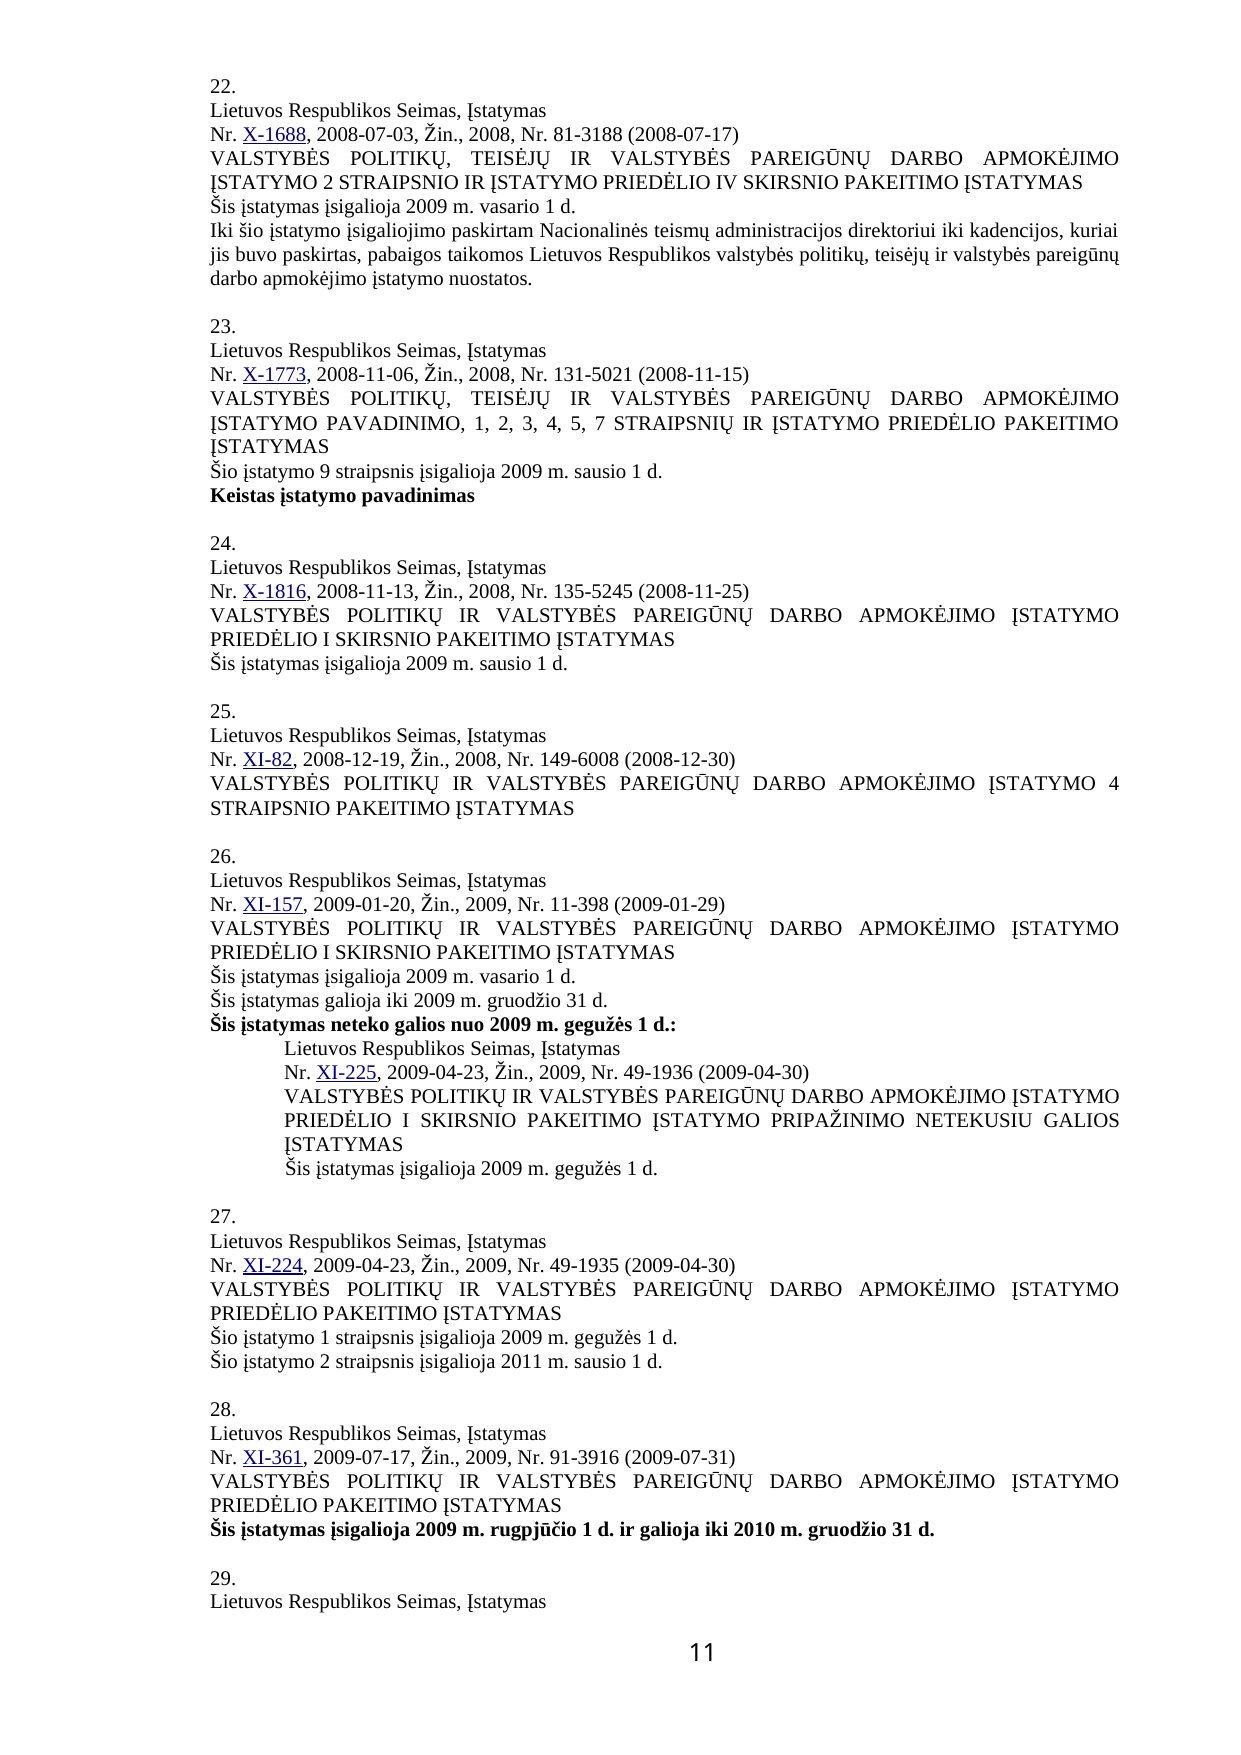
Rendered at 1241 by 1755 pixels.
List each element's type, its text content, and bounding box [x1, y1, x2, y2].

text Lietuvos Respublikos Seimas, Įstatymas [210, 1036, 1120, 1060]
text Lietuvos Respublikos Seimas, Įstatymas [210, 1589, 1120, 1613]
text Lietuvos Respublikos Seimas, Įstatymas [210, 338, 1120, 362]
text 22. [210, 73, 1120, 98]
text 26. [210, 843, 1120, 868]
text Iki šio įstatymo įsigaliojimo paskirtam Nacionalinės teismų administracijos direktoriui iki kadencijos, kuriai jis buvo paskirtas, pabaigos taikomos Lietuvos Respublikos valstybės politikų, teisėjų ir valstybės pareigūnų darbo apmokėjimo įstatymo nuostatos. [210, 218, 1120, 290]
text VALSTYBĖS POLITIKŲ IR VALSTYBĖS PAREIGŪNŲ DARBO APMOKĖJIMO ĮSTATYMO PRIEDĖLIO I SKIRSNIO PAKEITIMO ĮSTATYMAS [210, 916, 1120, 964]
text Šis įstatymas įsigalioja 2009 m. vasario 1 d. [210, 194, 1120, 218]
text Lietuvos Respublikos Seimas, Įstatymas [210, 1228, 1120, 1253]
text VALSTYBĖS POLITIKŲ, TEISĖJŲ IR VALSTYBĖS PAREIGŪNŲ DARBO APMOKĖJIMO ĮSTATYMO 2 STRAIPSNIO IR ĮSTATYMO PRIEDĖLIO IV SKIRSNIO PAKEITIMO ĮSTATYMAS [210, 146, 1120, 194]
text 25. [210, 699, 1120, 723]
text Nr. XI-157, 2009-01-20, Žin., 2009, Nr. 11-398 (2009-01-29) [210, 892, 1120, 916]
text Lietuvos Respublikos Seimas, Įstatymas [210, 868, 1120, 892]
text Lietuvos Respublikos Seimas, Įstatymas [210, 1421, 1120, 1445]
text Lietuvos Respublikos Seimas, Įstatymas [210, 98, 1120, 122]
text Šis įstatymas įsigalioja 2009 m. vasario 1 d. [210, 964, 1121, 988]
text Lietuvos Respublikos Seimas, Įstatymas [210, 723, 1120, 747]
text 24. [210, 531, 1120, 555]
text 29. [210, 1565, 1120, 1589]
text Nr. X-1773, 2008-11-06, Žin., 2008, Nr. 131-5021 (2008-11-15) [210, 362, 1120, 386]
text Nr. X-1688, 2008-07-03, Žin., 2008, Nr. 81-3188 (2008-07-17) [210, 122, 1120, 146]
text VALSTYBĖS POLITIKŲ, TEISĖJŲ IR VALSTYBĖS PAREIGŪNŲ DARBO APMOKĖJIMO ĮSTATYMO PAVADINIMO, 1, 2, 3, 4, 5, 7 STRAIPSNIŲ IR ĮSTATYMO PRIEDĖLIO PAKEITIMO ĮSTATYMAS [210, 386, 1120, 458]
text Šio įstatymo 2 straipsnis įsigalioja 2011 m. sausio 1 d. [210, 1349, 1120, 1373]
text Keistas įstatymo pavadinimas [210, 483, 1120, 507]
text Šio įstatymo 9 straipsnis įsigalioja 2009 m. sausio 1 d. [210, 458, 1120, 483]
text Šio įstatymo 1 straipsnis įsigalioja 2009 m. gegužės 1 d. [210, 1325, 1121, 1349]
text Šis įstatymas įsigalioja 2009 m. rugpjūčio 1 d. ir galioja iki 2010 m. gruodžio 31 d. [210, 1517, 1120, 1541]
text VALSTYBĖS POLITIKŲ IR VALSTYBĖS PAREIGŪNŲ DARBO APMOKĖJIMO ĮSTATYMO PRIEDĖLIO I SKIRSNIO PAKEITIMO ĮSTATYMO PRIPAŽINIMO NETEKUSIU GALIOS ĮSTATYMAS [284, 1084, 1120, 1156]
text Šis įstatymas įsigalioja 2009 m. gegužės 1 d. [210, 1156, 1121, 1180]
text 23. [210, 314, 1120, 338]
text VALSTYBĖS POLITIKŲ IR VALSTYBĖS PAREIGŪNŲ DARBO APMOKĖJIMO ĮSTATYMO PRIEDĖLIO I SKIRSNIO PAKEITIMO ĮSTATYMAS [210, 603, 1120, 651]
text Nr. X-1816, 2008-11-13, Žin., 2008, Nr. 135-5245 (2008-11-25) [210, 579, 1120, 603]
text Lietuvos Respublikos Seimas, Įstatymas [210, 555, 1120, 579]
text Nr. XI-361, 2009-07-17, Žin., 2009, Nr. 91-3916 (2009-07-31) [210, 1445, 1120, 1469]
text Šis įstatymas įsigalioja 2009 m. sausio 1 d. [210, 651, 1120, 675]
text VALSTYBĖS POLITIKŲ IR VALSTYBĖS PAREIGŪNŲ DARBO APMOKĖJIMO ĮSTATYMO PRIEDĖLIO PAKEITIMO ĮSTATYMAS [210, 1469, 1120, 1517]
text Šis įstatymas galioja iki 2009 m. gruodžio 31 d. [210, 988, 1120, 1012]
text 27. [210, 1204, 1120, 1228]
text Nr. XI-82, 2008-12-19, Žin., 2008, Nr. 149-6008 (2008-12-30) [210, 747, 1120, 771]
text VALSTYBĖS POLITIKŲ IR VALSTYBĖS PAREIGŪNŲ DARBO APMOKĖJIMO ĮSTATYMO 4 STRAIPSNIO PAKEITIMO ĮSTATYMAS [210, 771, 1120, 819]
text 28. [210, 1397, 1120, 1421]
text VALSTYBĖS POLITIKŲ IR VALSTYBĖS PAREIGŪNŲ DARBO APMOKĖJIMO ĮSTATYMO PRIEDĖLIO PAKEITIMO ĮSTATYMAS [210, 1277, 1120, 1325]
text Šis įstatymas neteko galios nuo 2009 m. gegužės 1 d.: [210, 1012, 1120, 1036]
text Nr. XI-225, 2009-04-23, Žin., 2009, Nr. 49-1936 (2009-04-30) [210, 1060, 1120, 1084]
text Nr. XI-224, 2009-04-23, Žin., 2009, Nr. 49-1935 (2009-04-30) [210, 1253, 1120, 1277]
